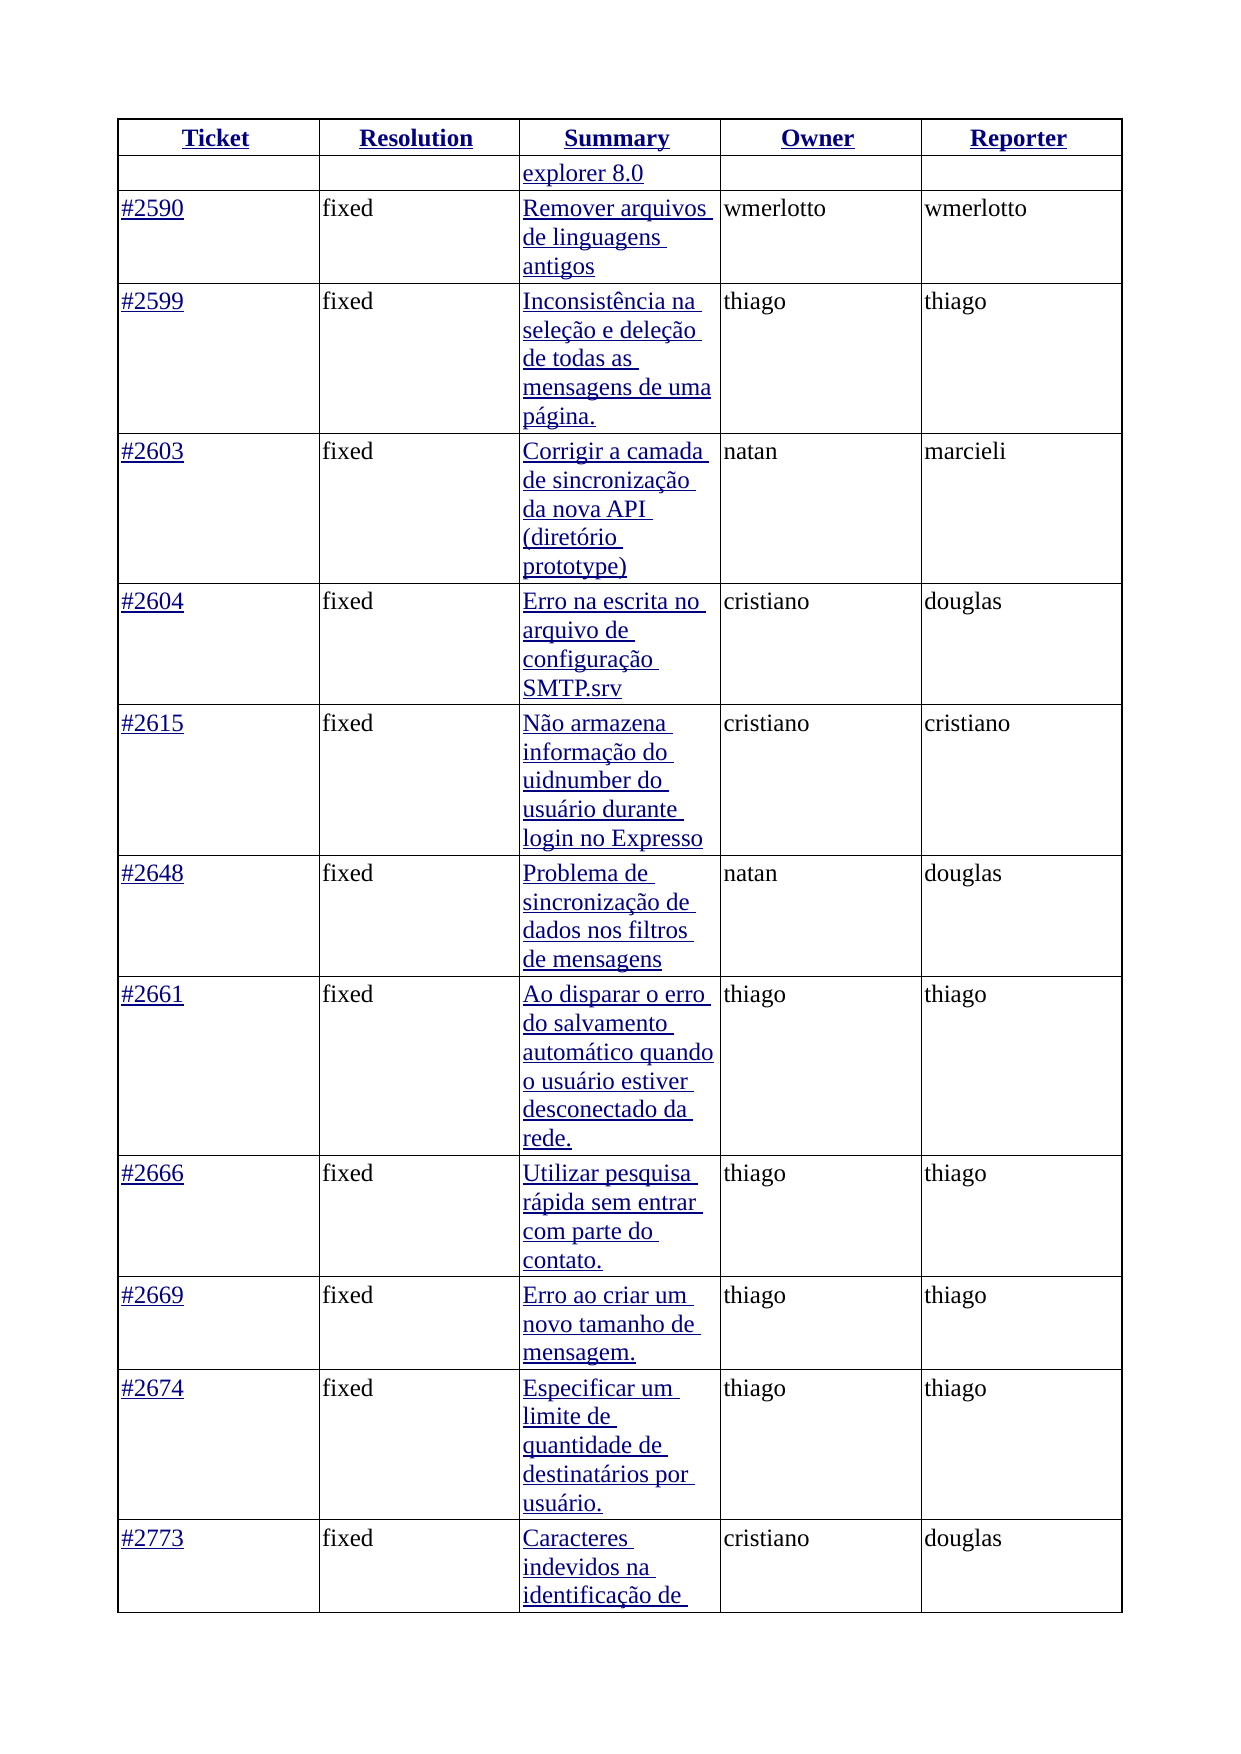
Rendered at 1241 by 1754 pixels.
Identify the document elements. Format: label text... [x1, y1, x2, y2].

table_cell thiago [922, 977, 1121, 1155]
table_cell #2590 [119, 191, 319, 282]
table_cell Ao disparar o erro do salvamento automático quando o usuário estiver desconectado da rede. [520, 977, 720, 1155]
table_cell fixed [320, 856, 519, 976]
table_cell thiago [721, 1277, 921, 1369]
table_cell Inconsistência na seleção e deleção de todas as mensagens de uma página. [520, 284, 720, 433]
table_cell douglas [922, 584, 1121, 704]
table_cell Não armazena informação do uidnumber do usuário durante login no Expresso [520, 705, 720, 854]
table_cell #2603 [119, 434, 319, 583]
table_cell thiago [922, 1370, 1121, 1519]
table_cell cristiano [922, 705, 1121, 854]
table_cell thiago [922, 1156, 1121, 1276]
table_cell cristiano [721, 584, 921, 704]
table_cell #2674 [119, 1370, 319, 1519]
table_cell [119, 156, 319, 190]
table_cell douglas [922, 856, 1121, 976]
table_cell #2773 [119, 1520, 319, 1612]
table_cell #2615 [119, 705, 319, 854]
table_header Reporter [922, 120, 1121, 154]
table_cell fixed [320, 434, 519, 583]
table_cell douglas [922, 1520, 1121, 1612]
table_cell wmerlotto [922, 191, 1121, 282]
table_cell fixed [320, 284, 519, 433]
table_cell cristiano [721, 705, 921, 854]
table_header Ticket [119, 120, 319, 154]
table_cell fixed [320, 1520, 519, 1612]
table_cell thiago [922, 284, 1121, 433]
table_cell #2669 [119, 1277, 319, 1369]
table_cell Erro na escrita no arquivo de configuração SMTP.srv [520, 584, 720, 704]
table_cell marcieli [922, 434, 1121, 583]
table_header Resolution [320, 120, 519, 154]
table_cell thiago [721, 1370, 921, 1519]
table_cell Problema de sincronização de dados nos filtros de mensagens [520, 856, 720, 976]
table_cell natan [721, 856, 921, 976]
table_cell fixed [320, 584, 519, 704]
table_cell #2666 [119, 1156, 319, 1276]
table_cell Corrigir a camada de sincronização da nova API (diretório prototype) [520, 434, 720, 583]
table_cell cristiano [721, 1520, 921, 1612]
table_cell fixed [320, 1370, 519, 1519]
table_cell Especificar um limite de quantidade de destinatários por usuário. [520, 1370, 720, 1519]
table_cell #2599 [119, 284, 319, 433]
table_cell Erro ao criar um novo tamanho de mensagem. [520, 1277, 720, 1369]
table_cell thiago [721, 284, 921, 433]
table_cell natan [721, 434, 921, 583]
table_cell wmerlotto [721, 191, 921, 282]
table_cell [721, 156, 921, 190]
table_cell fixed [320, 191, 519, 282]
table_header Summary [520, 120, 720, 154]
table_cell [922, 156, 1121, 190]
table_cell fixed [320, 705, 519, 854]
table_cell Utilizar pesquisa rápida sem entrar com parte do contato. [520, 1156, 720, 1276]
table_header Owner [721, 120, 921, 154]
table_cell fixed [320, 1277, 519, 1369]
table_cell fixed [320, 977, 519, 1155]
table_cell thiago [922, 1277, 1121, 1369]
table_cell thiago [721, 977, 921, 1155]
table_cell #2648 [119, 856, 319, 976]
table_cell thiago [721, 1156, 921, 1276]
table_cell #2661 [119, 977, 319, 1155]
table_cell Remover arquivos de linguagens antigos [520, 191, 720, 282]
table_cell [320, 156, 519, 190]
table_cell #2604 [119, 584, 319, 704]
table_cell fixed [320, 1156, 519, 1276]
table_cell explorer 8.0 [520, 156, 720, 190]
table_cell Caracteres indevidos na identificação de [520, 1520, 720, 1612]
